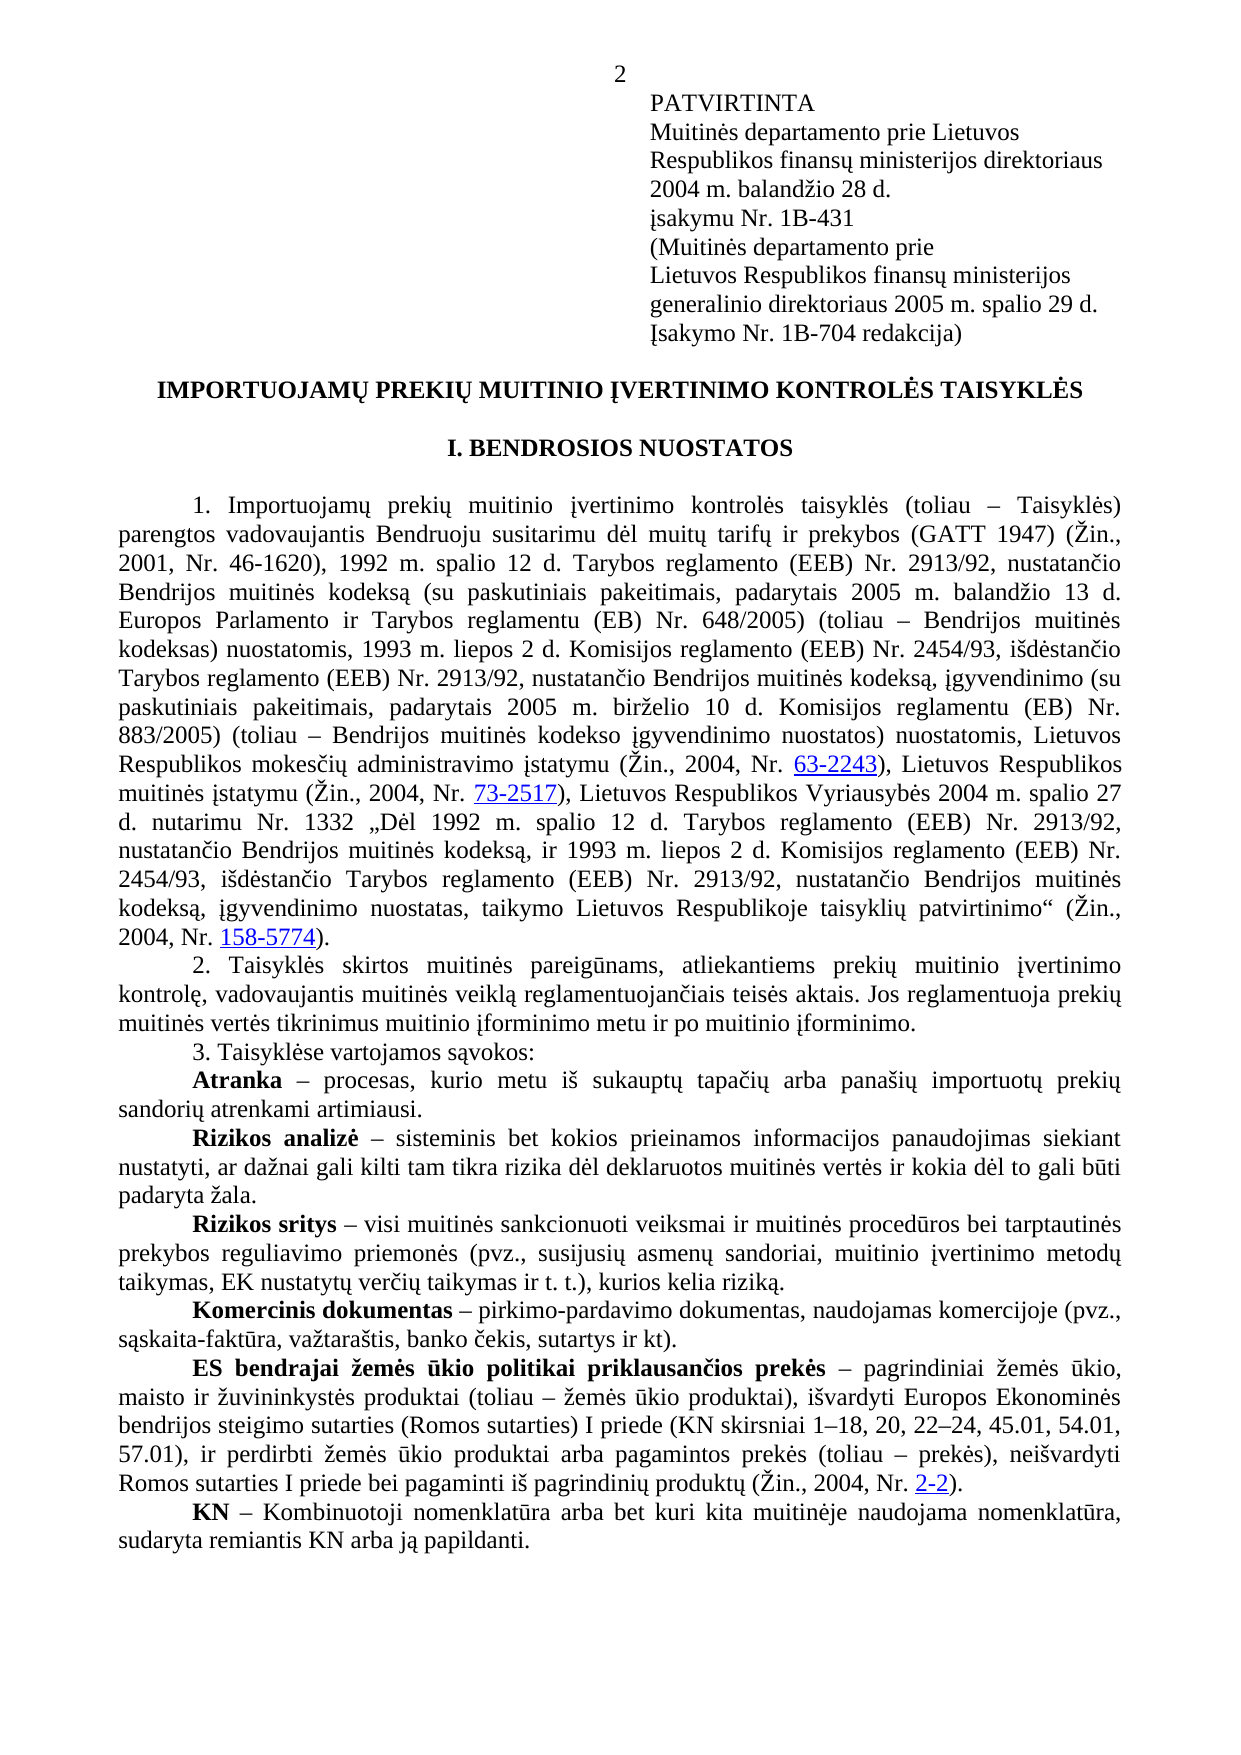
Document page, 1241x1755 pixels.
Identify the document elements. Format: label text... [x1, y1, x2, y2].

text Rizikos sritys – visi muitinės sankcionuoti veiksmai ir muitinės procedūros bei tarptautinės prekybos reguliavimo priemonės (pvz., susijusių asmenų sandoriai, muitinio įvertinimo metodų taikymas, EK nustatytų verčių taikymas ir t. t.), kurios kelia riziką. [118, 1209, 1122, 1295]
text PATVIRTINTA [650, 88, 1122, 117]
text (Muitinės departamento prie [118, 232, 1122, 260]
text 2. Taisyklės skirtos muitinės pareigūnams, atliekantiems prekių muitinio įvertinimo kontrolę, vadovaujantis muitinės veiklą reglamentuojančiais teisės aktais. Jos reglamentuoja prekių muitinės vertės tikrinimus muitinio įforminimo metu ir po muitinio įforminimo. [118, 950, 1122, 1037]
text generalinio direktoriaus 2005 m. spalio 29 d. [118, 289, 1122, 318]
text Komercinis dokumentas – pirkimo-pardavimo dokumentas, naudojamas komercijoje (pvz., sąskaita-faktūra, važtaraštis, banko čekis, sutartys ir kt). [118, 1295, 1122, 1353]
text įsakymu Nr. 1B-431 [118, 203, 1122, 232]
text IMPORTUOJAMŲ PREKIŲ MUITINIO ĮVERTINIMO KONTROLĖS TAISYKLĖS [118, 375, 1122, 404]
text Atranka – procesas, kurio metu iš sukauptų tapačių arba panašių importuotų prekių sandorių atrenkami artimiausi. [118, 1065, 1122, 1123]
text Rizikos analizė – sisteminis bet kokios prieinamos informacijos panaudojimas siekiant nustatyti, ar dažnai gali kilti tam tikra rizika dėl deklaruotos muitinės vertės ir kokia dėl to gali būti padaryta žala. [118, 1123, 1122, 1209]
text Lietuvos Respublikos finansų ministerijos [118, 260, 1122, 289]
text 3. Taisyklėse vartojamos sąvokos: [118, 1037, 1122, 1065]
text Įsakymo Nr. 1B-704 redakcija) [118, 318, 1122, 347]
text Respublikos finansų ministerijos direktoriaus [118, 145, 1122, 174]
text ES bendrajai žemės ūkio politikai priklausančios prekės – pagrindiniai žemės ūkio, maisto ir žuvininkystės produktai (toliau – žemės ūkio produktai), išvardyti Europos Ekonominės bendrijos steigimo sutarties (Romos sutarties) I priede (KN skirsniai 1–18, 20, 22–24, 45.01, 54.01, 57.01), ir perdirbti žemės ūkio produktai arba pagamintos prekės (toliau – prekės), neišvardyti Romos sutarties I priede bei pagaminti iš pagrindinių produktų (Žin., 2004, Nr. 2-2). [118, 1353, 1122, 1497]
text Muitinės departamento prie Lietuvos [118, 117, 1122, 145]
text KN – Kombinuotoji nomenklatūra arba bet kuri kita muitinėje naudojama nomenklatūra, sudaryta remiantis KN arba ją papildanti. [118, 1497, 1122, 1554]
text I. BENDROSIOS NUOSTATOS [118, 433, 1122, 462]
text 2004 m. balandžio 28 d. [118, 174, 1122, 203]
text 1. Importuojamų prekių muitinio įvertinimo kontrolės taisyklės (toliau – Taisyklės) parengtos vadovaujantis Bendruoju susitarimu dėl muitų tarifų ir prekybos (GATT 1947) (Žin., 2001, Nr. 46-1620), 1992 m. spalio 12 d. Tarybos reglamento (EEB) Nr. 2913/92, nustatančio Bendrijos muitinės kodeksą (su paskutiniais pakeitimais, padarytais 2005 m. balandžio 13 d. Europos Parlamento ir Tarybos reglamentu (EB) Nr. 648/2005) (toliau – Bendrijos muitinės kodeksas) nuostatomis, 1993 m. liepos 2 d. Komisijos reglamento (EEB) Nr. 2454/93, išdėstančio Tarybos reglamento (EEB) Nr. 2913/92, nustatančio Bendrijos muitinės kodeksą, įgyvendinimo (su paskutiniais pakeitimais, padarytais 2005 m. birželio 10 d. Komisijos reglamentu (EB) Nr. 883/2005) (toliau – Bendrijos muitinės kodekso įgyvendinimo nuostatos) nuostatomis, Lietuvos Respublikos mokesčių administravimo įstatymu (Žin., 2004, Nr. 63-2243), Lietuvos Respublikos muitinės įstatymu (Žin., 2004, Nr. 73-2517), Lietuvos Respublikos Vyriausybės 2004 m. spalio 27 d. nutarimu Nr. 1332 „Dėl 1992 m. spalio 12 d. Tarybos reglamento (EEB) Nr. 2913/92, nustatančio Bendrijos muitinės kodeksą, ir 1993 m. liepos 2 d. Komisijos reglamento (EEB) Nr. 2454/93, išdėstančio Tarybos reglamento (EEB) Nr. 2913/92, nustatančio Bendrijos muitinės kodeksą, įgyvendinimo nuostatas, taikymo Lietuvos Respublikoje taisyklių patvirtinimo“ (Žin., 2004, Nr. 158-5774). [118, 490, 1122, 950]
